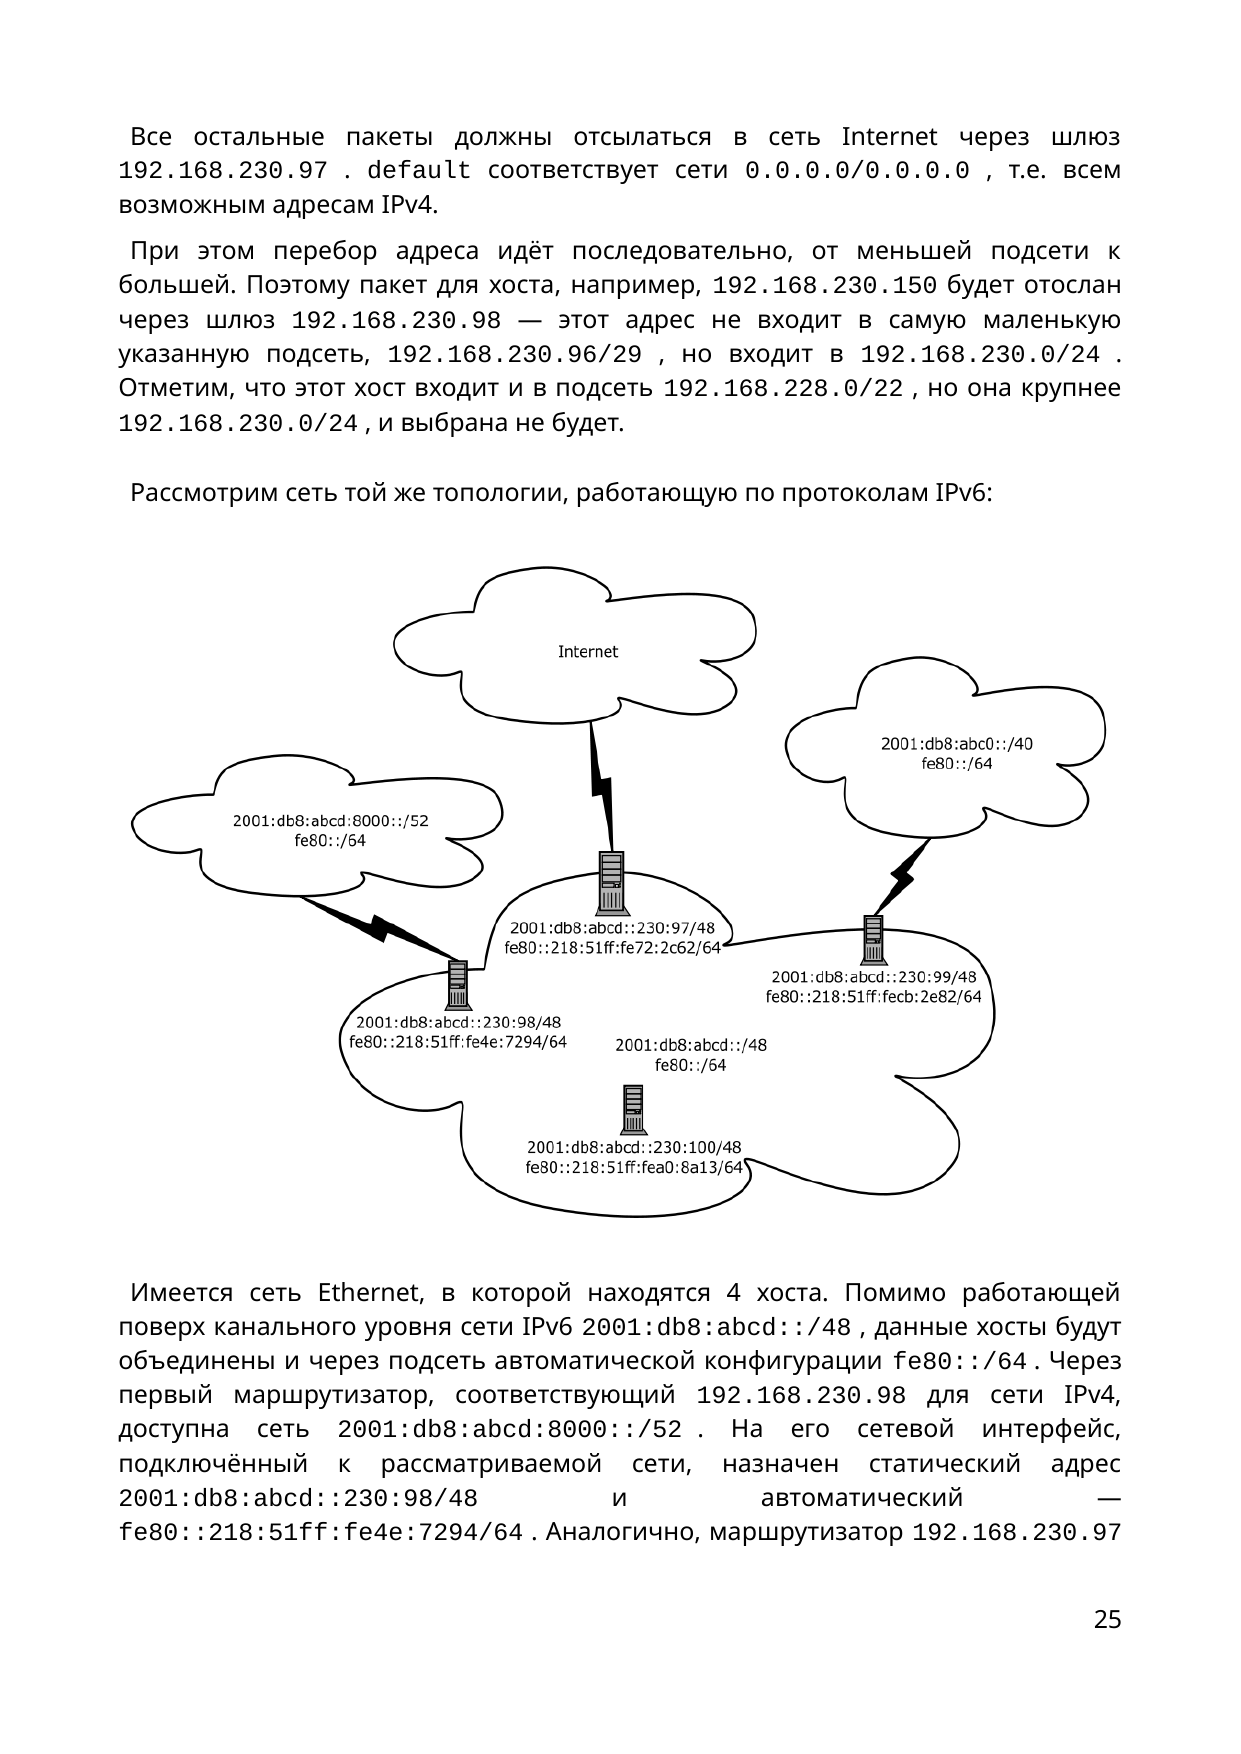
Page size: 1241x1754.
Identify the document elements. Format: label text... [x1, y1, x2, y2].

text Все остальные пакеты должны отсылаться в сеть Internet через шлюз 192.168.230.97 . default соответствует сети 0.0.0.0/0.0.0.0 , т.е. всем возможным адресам IPv4. [118, 118, 1122, 221]
text Рассмотрим сеть той же топологии, работающую по протоколам IPv6: [118, 475, 1122, 509]
text Имеется сеть Ethernet, в которой находятся 4 хоста. Помимо работающей поверх канального уровня сети IPv6 2001:db8:abcd::/48 , данные хосты будут объединены и через подсеть автоматической конфигурации fe80::/64 . Через первый маршрутизатор, соответствующий 192.168.230.98 для сети IPv4, доступна сеть 2001:db8:abcd:8000::/52 . На его сетевой интерфейс, подключённый к рассматриваемой сети, назначен статический адрес 2001:db8:abcd::230:98/48 и автоматический — fe80::218:51ff:fe4e:7294/64 . Аналогично, маршрутизатор 192.168.230.97 [118, 522, 1122, 1548]
text При этом перебор адреса идёт последовательно, от меньшей подсети к большей. Поэтому пакет для хоста, например, 192.168.230.150 будет отослан через шлюз 192.168.230.98 — этот адрес не входит в самую маленькую указанную подсеть, 192.168.230.96/29 , но входит в 192.168.230.0/24 . Отметим, что этот хост входит и в подсеть 192.168.228.0/22 , но она крупнее 192.168.230.0/24 , и выбрана не будет. [118, 233, 1122, 438]
picture [124, 562, 1116, 1233]
